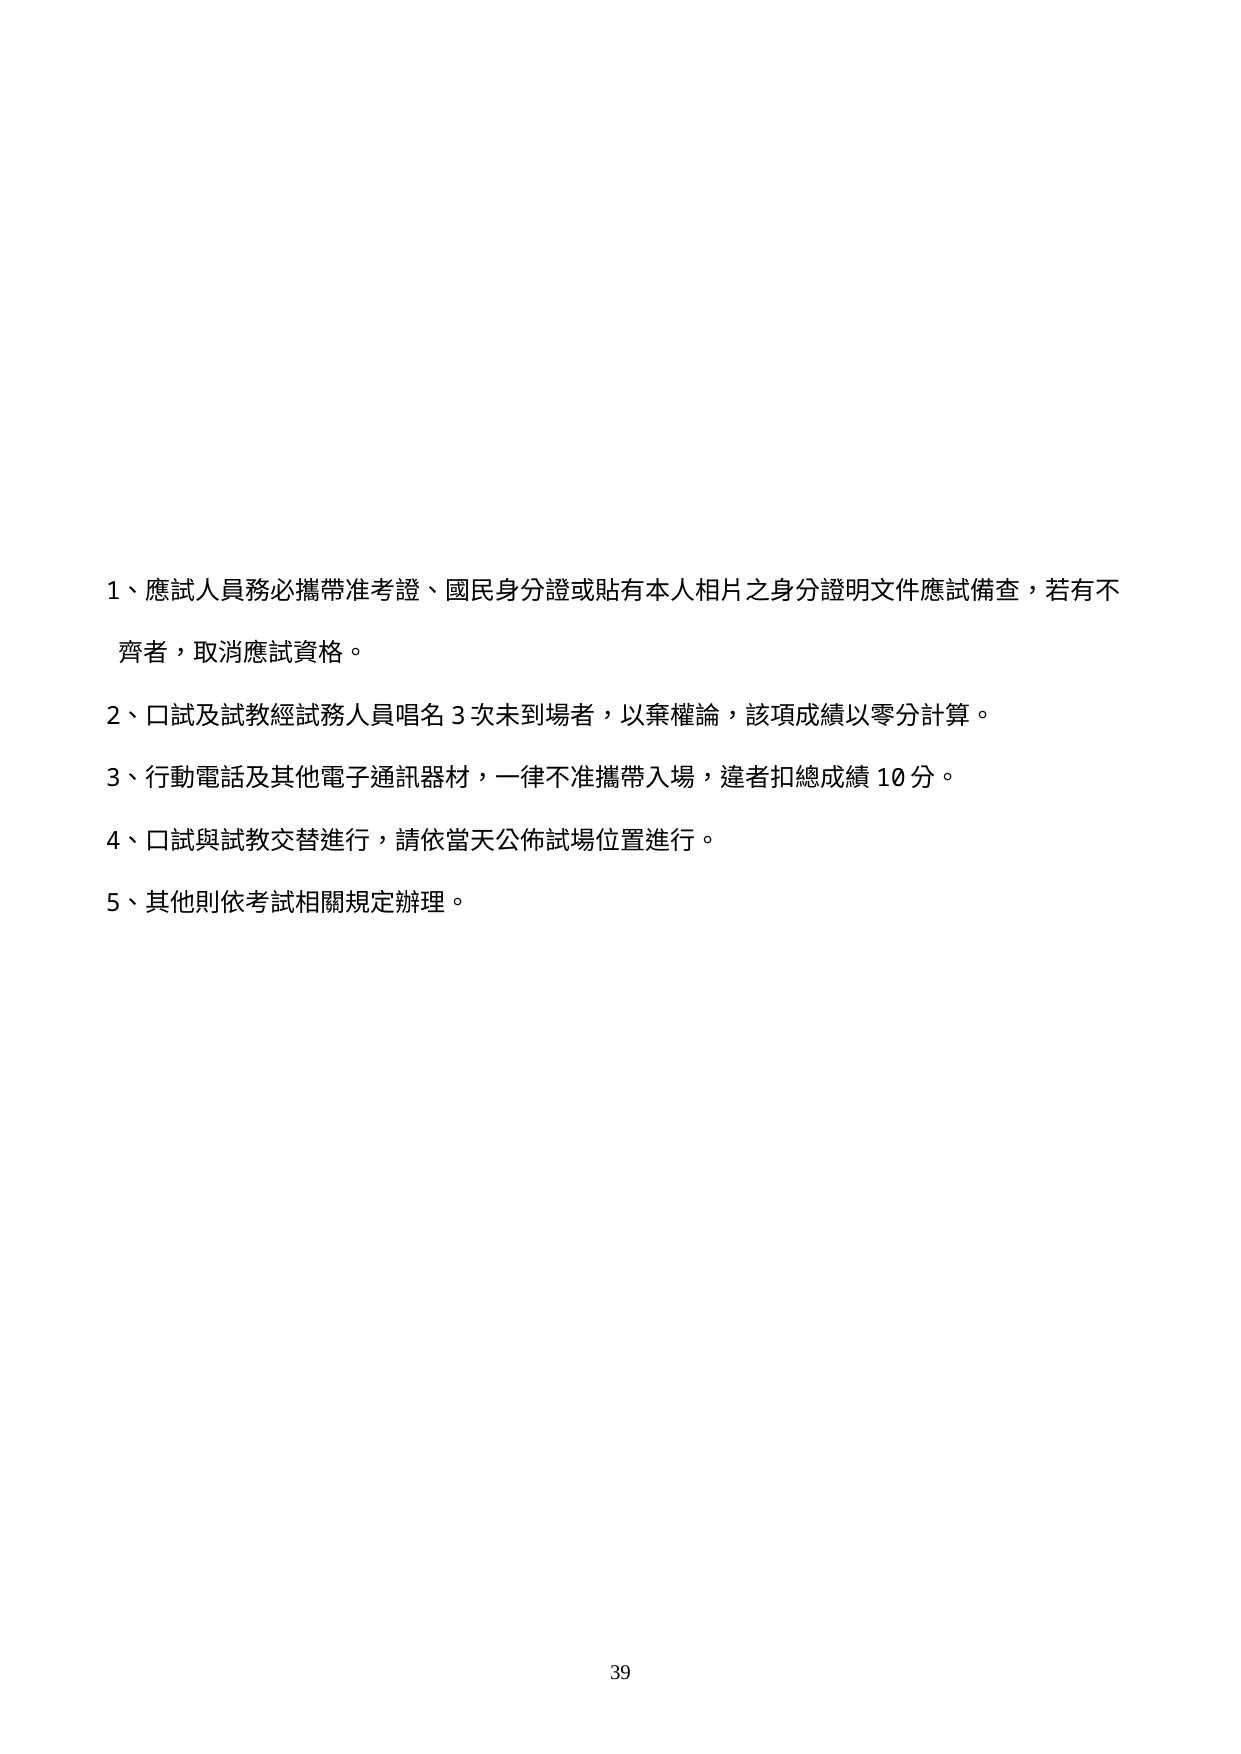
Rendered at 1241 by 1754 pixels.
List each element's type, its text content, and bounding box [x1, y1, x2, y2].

text 4、口試與試教交替進行，請依當天公佈試場位置進行。 [106, 797, 1122, 859]
text 5、其他則依考試相關規定辦理。 [106, 859, 1122, 922]
text 1、應試人員務必攜帶准考證、國民身分證或貼有本人相片之身分證明文件應試備查，若有不齊者，取消應試資格。 [106, 547, 1122, 672]
text 2、口試及試教經試務人員唱名3次未到場者，以棄權論，該項成績以零分計算。 [106, 672, 1122, 734]
text 3、行動電話及其他電子通訊器材，一律不准攜帶入場，違者扣總成績10分。 [106, 734, 1122, 797]
